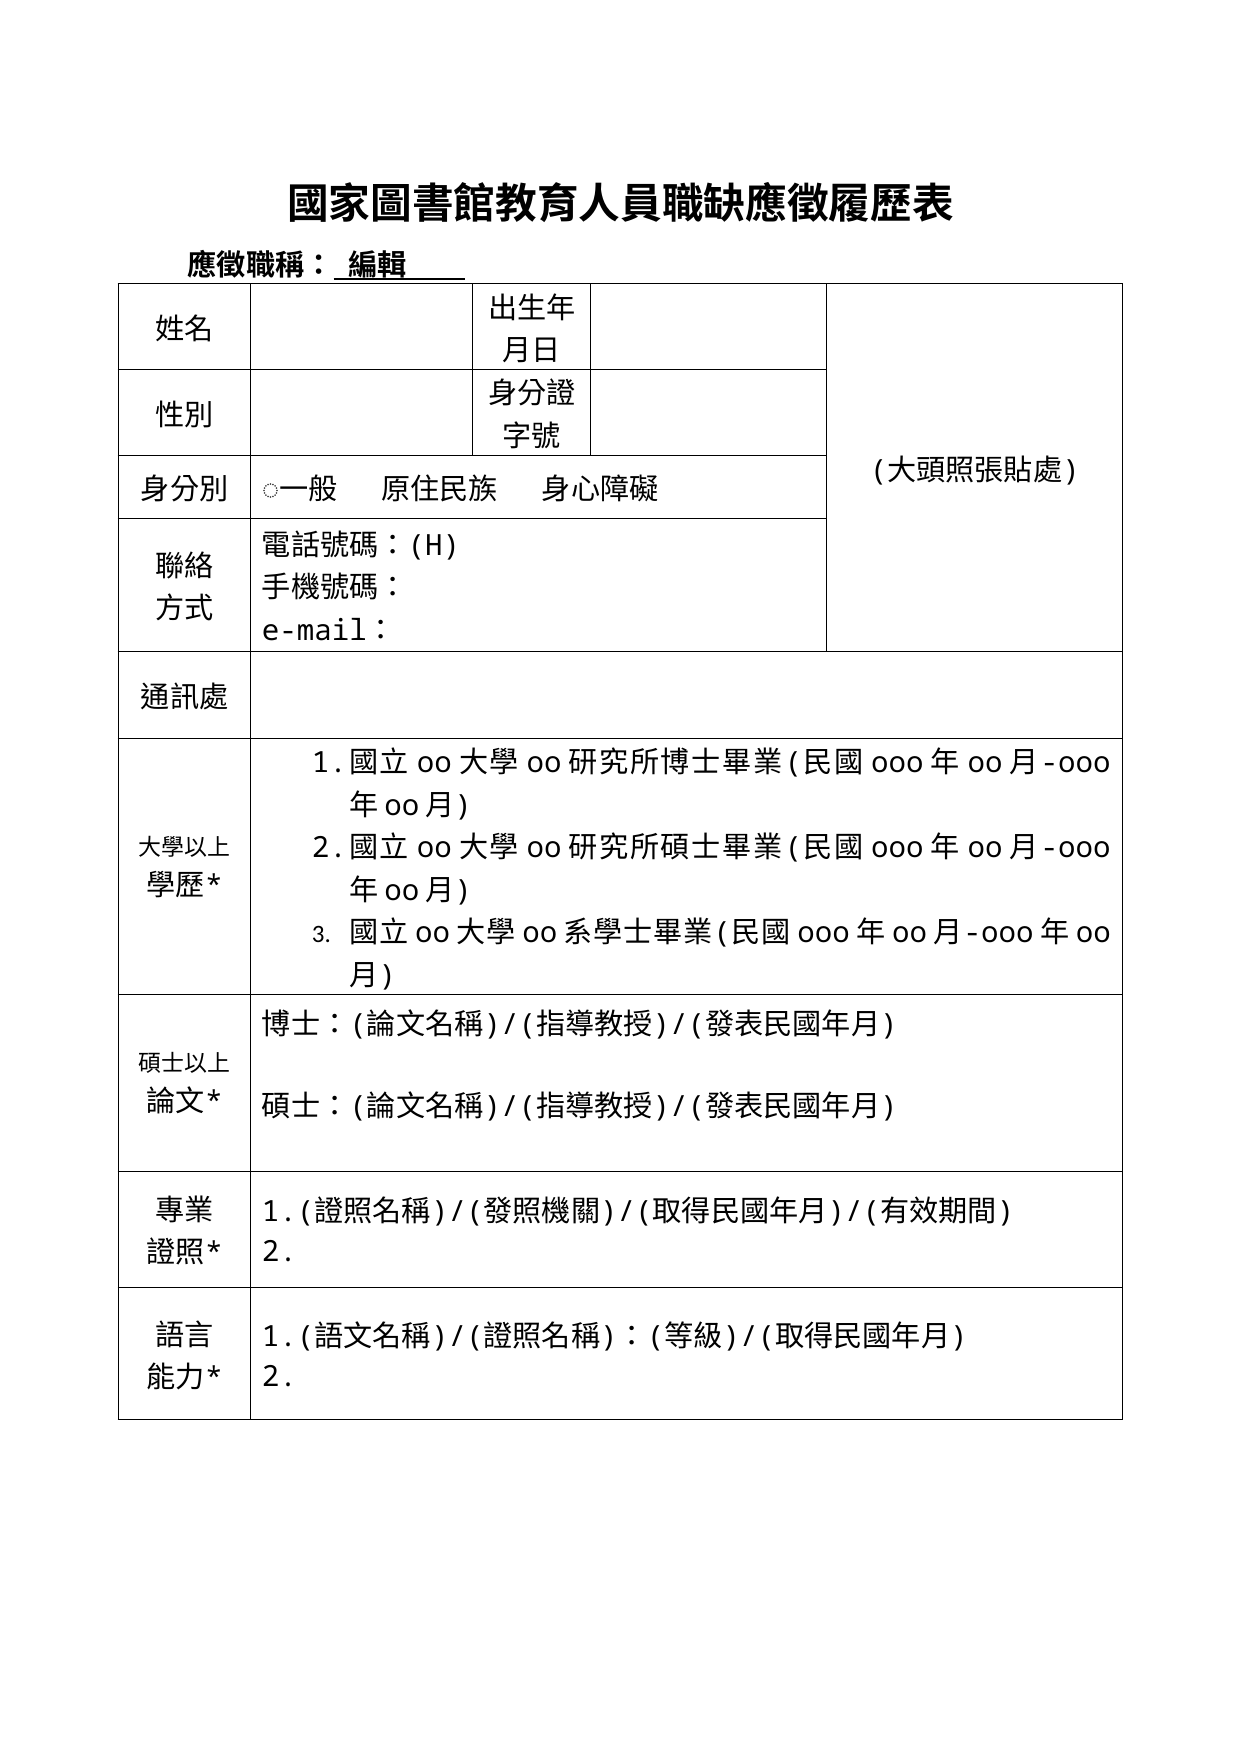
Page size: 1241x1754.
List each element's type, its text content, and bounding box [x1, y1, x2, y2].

table_cell 博士：(論文名稱)/(指導教授)/(發表民國年月) 碩士：(論文名稱)/(指導教授)/(發表民國年月) [251, 995, 1122, 1171]
table_cell [591, 370, 826, 454]
table_header 出生年月日 [473, 284, 590, 369]
text 應徵職稱： 編輯 [187, 221, 1053, 283]
table_header [591, 284, 826, 369]
table_cell 碩士以上論文* [119, 995, 250, 1171]
table_cell 1.(證照名稱)/(發照機關)/(取得民國年月)/(有效期間) 2. [251, 1172, 1122, 1287]
table_cell 性別 [119, 370, 250, 454]
table_cell 國立oo大學oo研究所博士畢業(民國ooo年oo月-ooo年oo月) 國立oo大學oo研究所碩士畢業(民國ooo年oo月-ooo年oo月) 國立oo大學oo系學士畢業(民國ooo年oo月-ooo年oo月) [251, 739, 1122, 993]
table_header (大頭照張貼處) [827, 284, 1122, 651]
table_cell 專業 證照* [119, 1172, 250, 1287]
table_cell 通訊處 [119, 652, 250, 738]
table_header 姓名 [119, 284, 250, 369]
text 國家圖書館教育人員職缺應徵履歷表 [187, 158, 1053, 221]
table_cell 身分證字號 [473, 370, 590, 454]
table_cell 1.(語文名稱)/(證照名稱)：(等級)/(取得民國年月) 2. [251, 1288, 1122, 1419]
table_cell 電話號碼：(H) 手機號碼： e-mail： [251, 519, 826, 651]
table_header [251, 284, 472, 369]
table_cell 語言 能力* [119, 1288, 250, 1419]
table_cell [251, 370, 472, 454]
table_cell 󠇯一般 󠇯󠇯原住民族 󠇯󠇯身心障礙 [251, 456, 826, 518]
table_cell 大學以上學歷* [119, 739, 250, 993]
table_cell [251, 652, 1122, 738]
table_cell 身分別 [119, 456, 250, 518]
table_cell 聯絡 方式 [119, 519, 250, 651]
